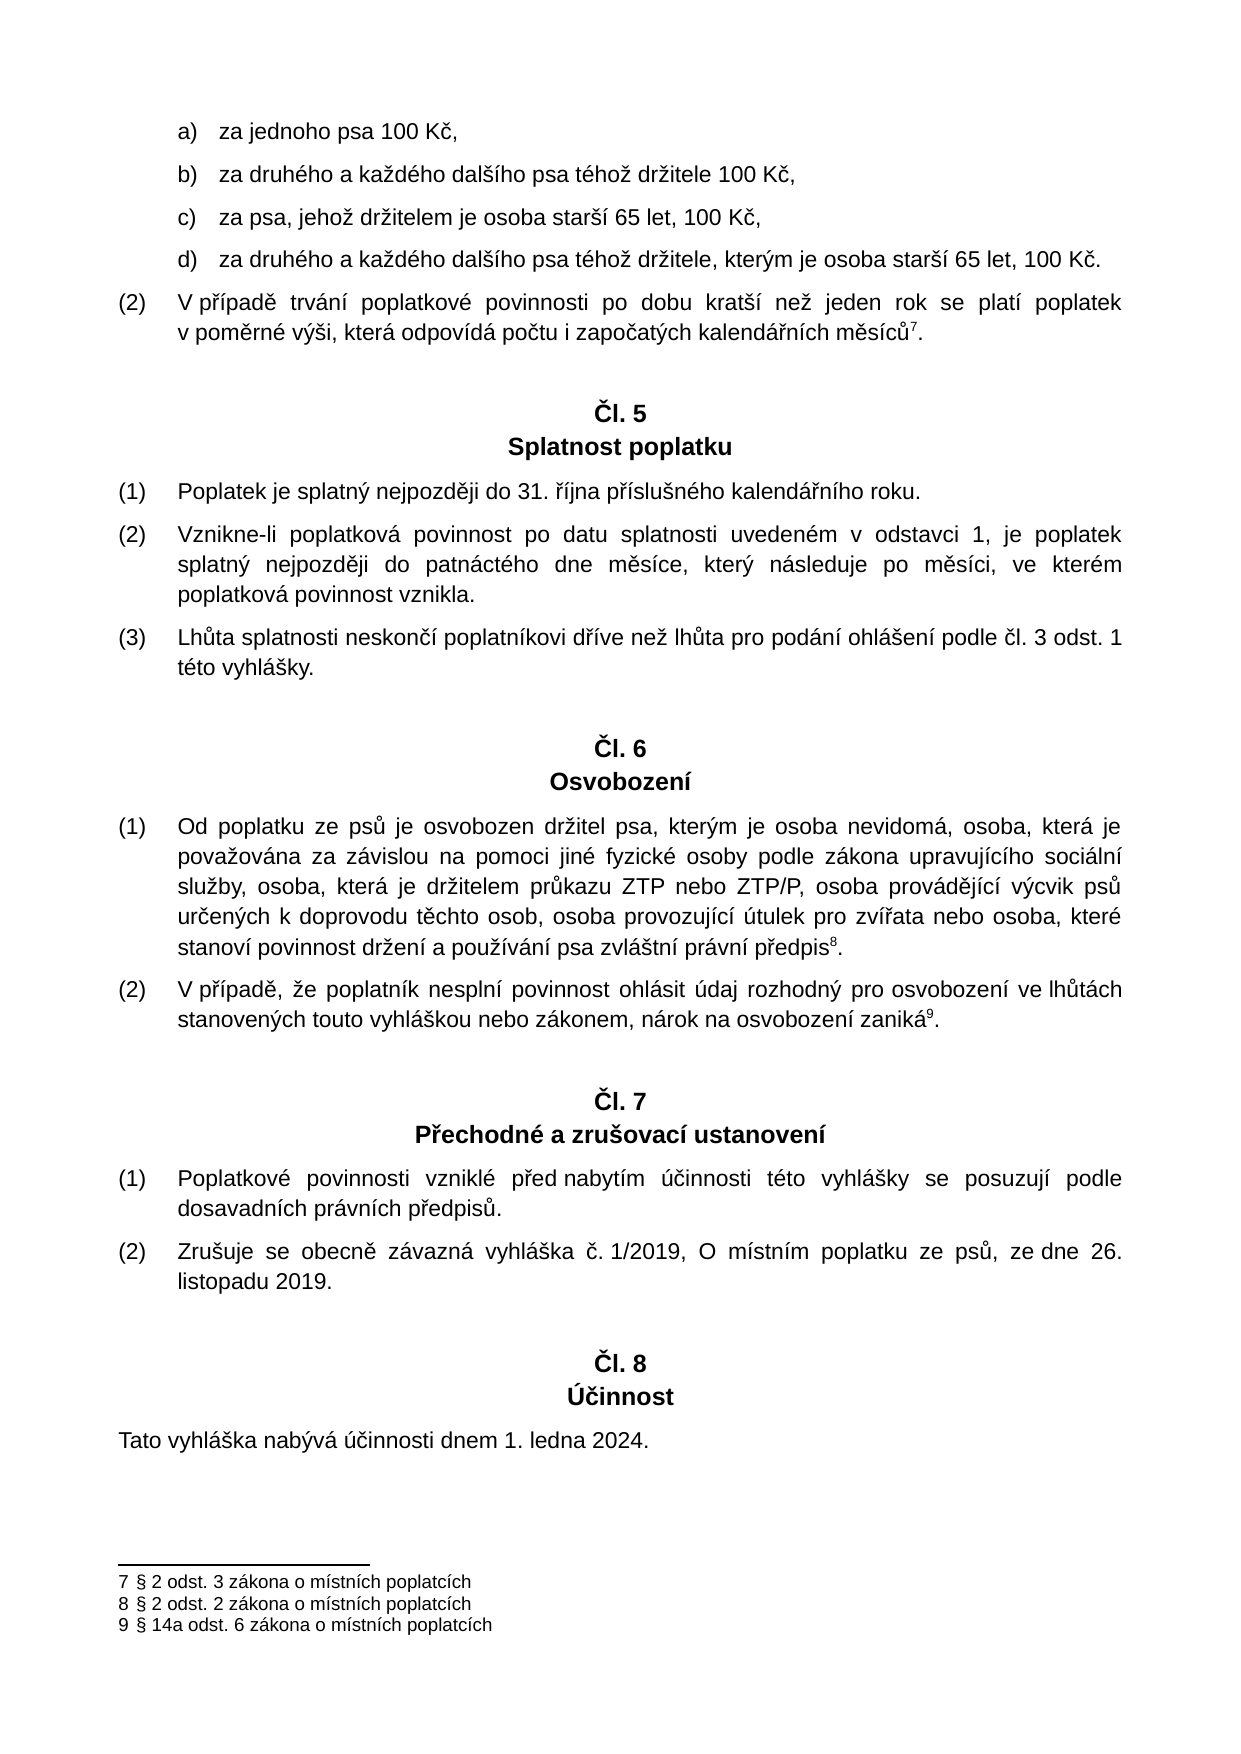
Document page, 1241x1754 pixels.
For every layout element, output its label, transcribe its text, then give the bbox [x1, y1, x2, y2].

list V případě trvání poplatkové povinnosti po dobu kratší než jeden rok se platí poplatek v poměrné výši, která odpovídá počtu i započatých kalendářních měsíců. [118, 289, 1122, 346]
list § 14a odst. 6 zákona o místních poplatcích [118, 1614, 1122, 1635]
text Tato vyhláška nabývá účinnosti dnem 1. ledna 2024. [118, 1427, 1122, 1453]
list Od poplatku ze psů je osvobozen držitel psa, kterým je osoba nevidomá, osoba, která je považována za závislou na pomoci jiné fyzické osoby podle zákona upravujícího sociální služby, osoba, která je držitelem průkazu ZTP nebo ZTP/P, osoba provádějící výcvik psů určených k doprovodu těchto osob, osoba provozující útulek pro zvířata nebo osoba, které stanoví povinnost držení a používání psa zvláštní právní předpis. [118, 813, 1122, 960]
list § 2 odst. 2 zákona o místních poplatcích [118, 1592, 1122, 1614]
subtitle Čl. 5 Splatnost poplatku [118, 399, 1122, 461]
list § 2 odst. 3 zákona o místních poplatcích [118, 1571, 1122, 1592]
list V případě, že poplatník nesplní povinnost ohlásit údaj rozhodný pro osvobození ve lhůtách stanovených touto vyhláškou nebo zákonem, nárok na osvobození zaniká. [118, 976, 1122, 1033]
list Lhůta splatnosti neskončí poplatníkovi dříve než lhůta pro podání ohlášení podle čl. 3 odst. 1 této vyhlášky. [118, 624, 1122, 680]
list Poplatkové povinnosti vzniklé před nabytím účinnosti této vyhlášky se posuzují podle dosavadních právních předpisů. [118, 1165, 1122, 1222]
subtitle Čl. 8 Účinnost [118, 1348, 1122, 1410]
subtitle Čl. 6 Osvobození [118, 734, 1122, 796]
list za druhého a každého dalšího psa téhož držitele 100 Kč, [177, 161, 1122, 187]
list za psa, jehož držitelem je osoba starší 65 let, 100 Kč, [177, 203, 1122, 230]
list Zrušuje se obecně závazná vyhláška č. 1/2019, O místním poplatku ze psů, ze dne 26. listopadu 2019. [118, 1238, 1122, 1295]
list za jednoho psa 100 Kč, [177, 118, 1122, 144]
list za druhého a každého dalšího psa téhož držitele, kterým je osoba starší 65 let, 100 Kč. [177, 246, 1122, 273]
list Vznikne-li poplatková povinnost po datu splatnosti uvedeném v odstavci 1, je poplatek splatný nejpozději do patnáctého dne měsíce, který následuje po měsíci, ve kterém poplatková povinnost vznikla. [118, 521, 1122, 607]
subtitle Čl. 7 Přechodné a zrušovací ustanovení [118, 1087, 1122, 1148]
list Poplatek je splatný nejpozději do 31. října příslušného kalendářního roku. [118, 478, 1122, 504]
